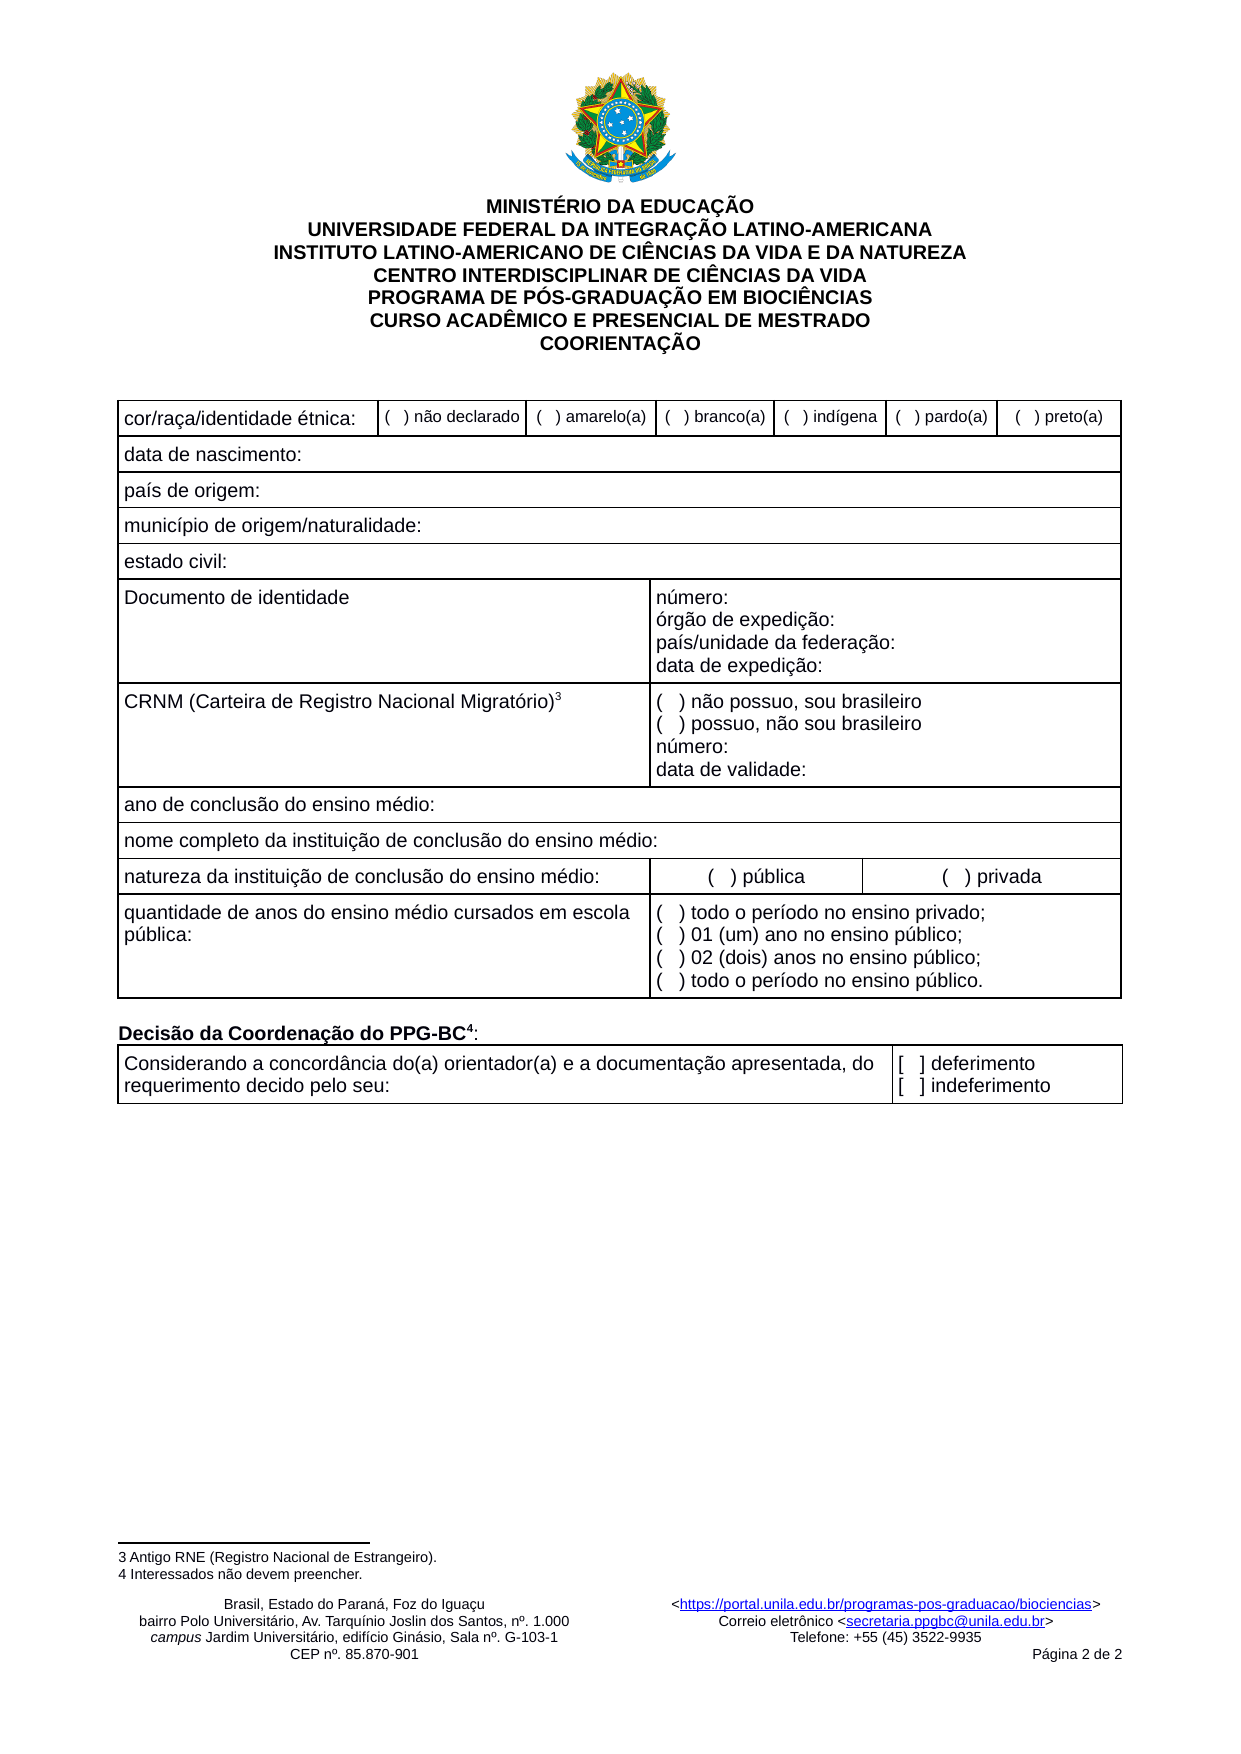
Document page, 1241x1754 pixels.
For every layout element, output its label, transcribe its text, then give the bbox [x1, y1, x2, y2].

table_cell ( ) indígena [775, 401, 885, 435]
table_cell Documento de identidade [119, 580, 649, 682]
table_header Considerando a concordância do(a) orientador(a) e a documentação apresentada, do requerimento decido pelo seu: [119, 1046, 892, 1102]
table_cell CRNM (Carteira de Registro Nacional Migratório) [119, 684, 649, 786]
table_cell data de nascimento: [119, 437, 1120, 471]
table_cell ( ) não possuo, sou brasileiro ( ) possuo, não sou brasileiro número: data de validade: [651, 684, 1120, 786]
table_cell país de origem: [119, 473, 1120, 507]
table_cell ( ) pardo(a) [887, 401, 996, 435]
picture [561, 69, 680, 186]
text Decisão da Coordenação do PPG-BC: [118, 1021, 1122, 1044]
table_cell cor/raça/identidade étnica: [119, 401, 377, 435]
table_cell município de origem/naturalidade: [119, 508, 1120, 543]
text Interessados não devem preencher. [118, 1565, 1122, 1582]
table_cell ano de conclusão do ensino médio: [119, 788, 1120, 822]
table_cell ( ) pública [651, 859, 862, 893]
table_cell nome completo da instituição de conclusão do ensino médio: [119, 823, 1120, 857]
table_cell estado civil: [119, 544, 1120, 578]
table_cell ( ) não declarado [379, 401, 525, 435]
table_cell ( ) amarelo(a) [527, 401, 655, 435]
table_header [ ] deferimento [ ] indeferimento [893, 1046, 1122, 1102]
table_cell ( ) preto(a) [998, 401, 1120, 435]
table_cell ( ) branco(a) [657, 401, 773, 435]
table_cell ( ) todo o período no ensino privado; ( ) 01 (um) ano no ensino público; ( ) 02 (dois) anos no ensino público; ( ) todo o período no ensino público. [651, 895, 1120, 997]
table_cell número: órgão de expedição: país/unidade da federação: data de expedição: [651, 580, 1120, 682]
table_cell quantidade de anos do ensino médio cursados em escola pública: [119, 895, 649, 997]
table_cell natureza da instituição de conclusão do ensino médio: [119, 859, 649, 893]
table_cell ( ) privada [863, 859, 1120, 893]
